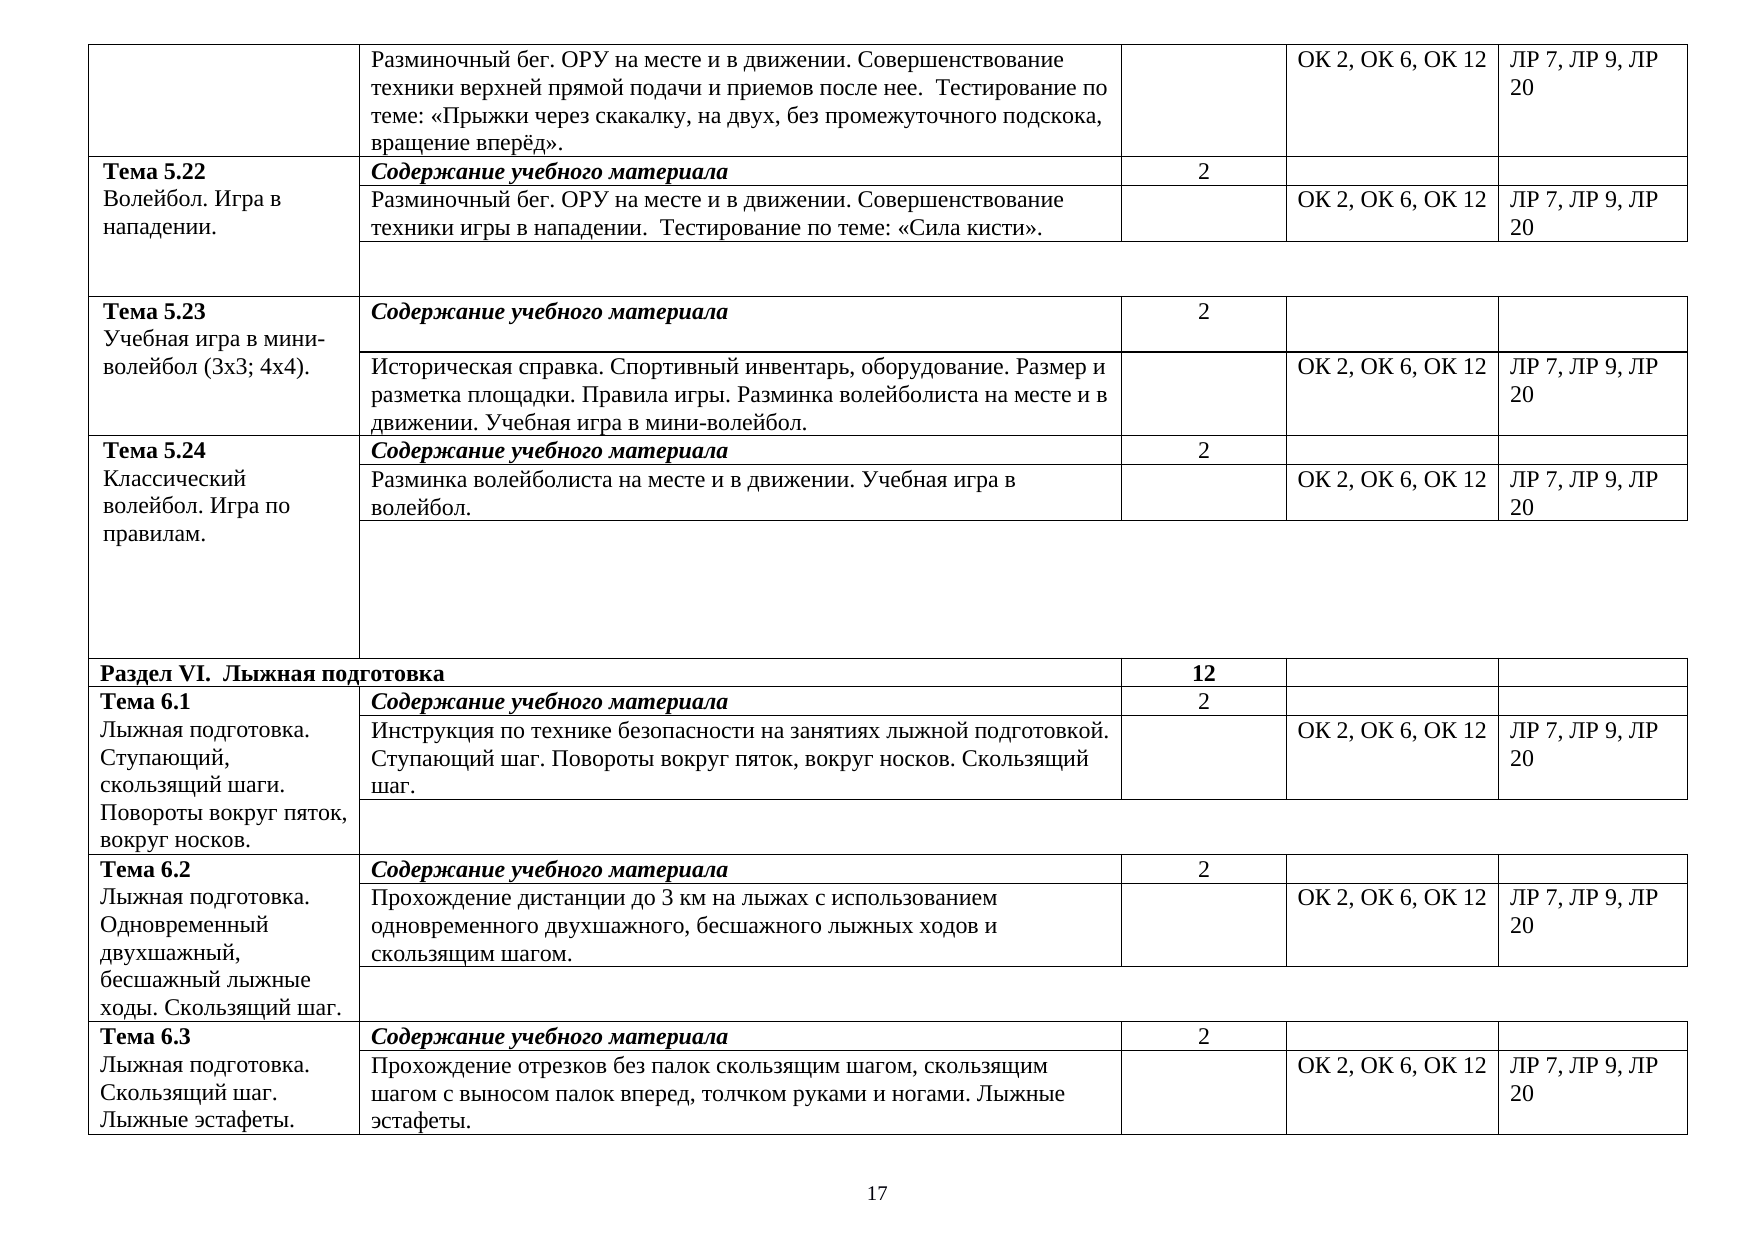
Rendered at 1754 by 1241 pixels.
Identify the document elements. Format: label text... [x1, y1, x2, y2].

table_cell [360, 521, 1121, 548]
table_cell [1499, 659, 1687, 686]
table_cell [1499, 855, 1687, 882]
table_cell Тема 5.24 Классический волейбол. Игра по правилам. [89, 436, 359, 658]
table_cell ОК 2, ОК 6, ОК 12 [1287, 884, 1498, 966]
table_cell ЛР 7, ЛР 9, ЛР 20 [1499, 353, 1687, 435]
table_cell [1499, 994, 1688, 1021]
table_cell [1499, 967, 1688, 994]
table_cell [360, 603, 1121, 630]
table_cell 2 [1122, 157, 1286, 184]
table_cell [1499, 826, 1688, 854]
table_cell Раздел VI. Лыжная подготовка [89, 659, 1121, 686]
table_cell ОК 2, ОК 6, ОК 12 [1287, 45, 1498, 156]
table_cell ОК 2, ОК 6, ОК 12 [1287, 1051, 1498, 1134]
table_cell [1121, 521, 1286, 548]
table_cell [1499, 630, 1688, 658]
table_cell [1287, 1022, 1498, 1050]
table_cell ЛР 7, ЛР 9, ЛР 20 [1499, 1051, 1687, 1134]
table_cell Содержание учебного материала [360, 297, 1121, 351]
table_cell [1499, 575, 1688, 603]
table_cell [1287, 297, 1498, 351]
table_cell ОК 2, ОК 6, ОК 12 [1287, 716, 1498, 799]
table_cell 2 [1122, 297, 1286, 351]
table_cell [1287, 436, 1498, 464]
table_cell [1286, 826, 1499, 854]
table_cell [1121, 994, 1286, 1021]
table_cell [360, 575, 1121, 603]
table_cell Тема 6.1 Лыжная подготовка. Ступающий, скользящий шаги. Повороты вокруг пяток, вокруг носков. [89, 687, 359, 854]
table_cell [1122, 45, 1286, 156]
table_cell [1287, 855, 1498, 882]
table_cell ЛР 7, ЛР 9, ЛР 20 [1499, 716, 1687, 799]
table_cell ОК 2, ОК 6, ОК 12 [1287, 465, 1498, 520]
table_cell [1121, 800, 1286, 826]
table_cell ЛР 7, ЛР 9, ЛР 20 [1499, 45, 1687, 156]
table_cell 2 [1122, 687, 1286, 715]
table_cell [1286, 994, 1499, 1021]
table_cell [1121, 603, 1286, 630]
table_cell [360, 967, 1121, 994]
table_cell [1499, 1022, 1687, 1050]
table_cell Разминочный бег. ОРУ на месте и в движении. Совершенствование техники игры в нападении. Тестирование по теме: «Сила кисти». [360, 186, 1121, 241]
table_cell [360, 630, 1121, 658]
table_cell [360, 826, 1121, 854]
table_cell ОК 2, ОК 6, ОК 12 [1287, 186, 1498, 241]
table_cell [1286, 242, 1499, 268]
table_cell [1499, 800, 1688, 826]
table_cell Прохождение отрезков без палок скользящим шагом, скользящим шагом с выносом палок вперед, толчком руками и ногами. Лыжные эстафеты. [360, 1051, 1121, 1134]
table_cell [1122, 1051, 1286, 1134]
table_cell ОК 2, ОК 6, ОК 12 [1287, 353, 1498, 435]
table_cell Разминка волейболиста на месте и в движении. Учебная игра в волейбол. [360, 465, 1121, 520]
table_cell [360, 242, 1121, 268]
table_cell Прохождение дистанции до 3 км на лыжах с использованием одновременного двухшажного, бесшажного лыжных ходов и скользящим шагом. [360, 884, 1121, 966]
table_cell [1286, 800, 1499, 826]
table_cell [1121, 630, 1286, 658]
table_cell [1121, 268, 1286, 296]
table_cell [1499, 242, 1688, 268]
table_cell [360, 548, 1121, 575]
table_cell Разминочный бег. ОРУ на месте и в движении. Совершенствование техники верхней прямой подачи и приемов после нее. Тестирование по теме: «Прыжки через скакалку, на двух, без промежуточного подскока, вращение вперёд». [360, 45, 1121, 156]
table_cell Содержание учебного материала [360, 687, 1121, 715]
table_cell Тема 6.3 Лыжная подготовка. Скользящий шаг. Лыжные эстафеты. [89, 1022, 359, 1134]
table_cell [1499, 548, 1688, 575]
table_cell ЛР 7, ЛР 9, ЛР 20 [1499, 884, 1687, 966]
table_cell ЛР 7, ЛР 9, ЛР 20 [1499, 465, 1687, 520]
table_cell [1286, 268, 1499, 296]
table_cell [1286, 575, 1499, 603]
table_cell [1499, 297, 1687, 351]
table_cell Тема 6.2 Лыжная подготовка. Одновременный двухшажный, бесшажный лыжные ходы. Скользящий шаг. [89, 855, 359, 1021]
table_cell [1286, 521, 1499, 548]
table_cell Тема 5.23 Учебная игра в мини-волейбол (3х3; 4х4). [89, 297, 359, 435]
table_cell 2 [1122, 855, 1286, 882]
table_cell 2 [1122, 436, 1286, 464]
table_cell [1122, 465, 1286, 520]
table_cell [1121, 826, 1286, 854]
table_cell [1286, 967, 1499, 994]
table_cell [1122, 884, 1286, 966]
table_cell Историческая справка. Спортивный инвентарь, оборудование. Размер и разметка площадки. Правила игры. Разминка волейболиста на месте и в движении. Учебная игра в мини-волейбол. [360, 353, 1121, 435]
table_cell [1286, 548, 1499, 575]
table_cell Содержание учебного материала [360, 157, 1121, 184]
table_cell [1286, 630, 1499, 658]
table_cell [1499, 268, 1688, 296]
table_cell Содержание учебного материала [360, 1022, 1121, 1050]
table_cell [360, 800, 1121, 826]
table_cell [1121, 548, 1286, 575]
table_cell ЛР 7, ЛР 9, ЛР 20 [1499, 186, 1687, 241]
table_cell [1121, 242, 1286, 268]
table_cell [1286, 603, 1499, 630]
table_cell [1122, 353, 1286, 435]
table_cell [1121, 967, 1286, 994]
table_cell [1287, 157, 1498, 184]
table_cell [360, 268, 1121, 296]
table_cell Тема 5.22 Волейбол. Игра в нападении. [89, 157, 359, 296]
table_cell [1287, 687, 1498, 715]
table_cell Инструкция по технике безопасности на занятиях лыжной подготовкой. Ступающий шаг. Повороты вокруг пяток, вокруг носков. Скользящий шаг. [360, 716, 1121, 799]
table_cell 12 [1122, 659, 1286, 686]
table_cell Содержание учебного материала [360, 855, 1121, 882]
table_cell [1121, 575, 1286, 603]
table_cell [1499, 436, 1687, 464]
table_cell [1122, 186, 1286, 241]
table_cell [89, 45, 359, 156]
table_cell [1122, 716, 1286, 799]
table_cell [1499, 687, 1687, 715]
table_cell [360, 994, 1121, 1021]
table_cell Содержание учебного материала [360, 436, 1121, 464]
table_cell 2 [1122, 1022, 1286, 1050]
table_cell [1499, 157, 1687, 184]
table_cell [1499, 521, 1688, 548]
table_cell [1499, 603, 1688, 630]
table_cell [1287, 659, 1498, 686]
